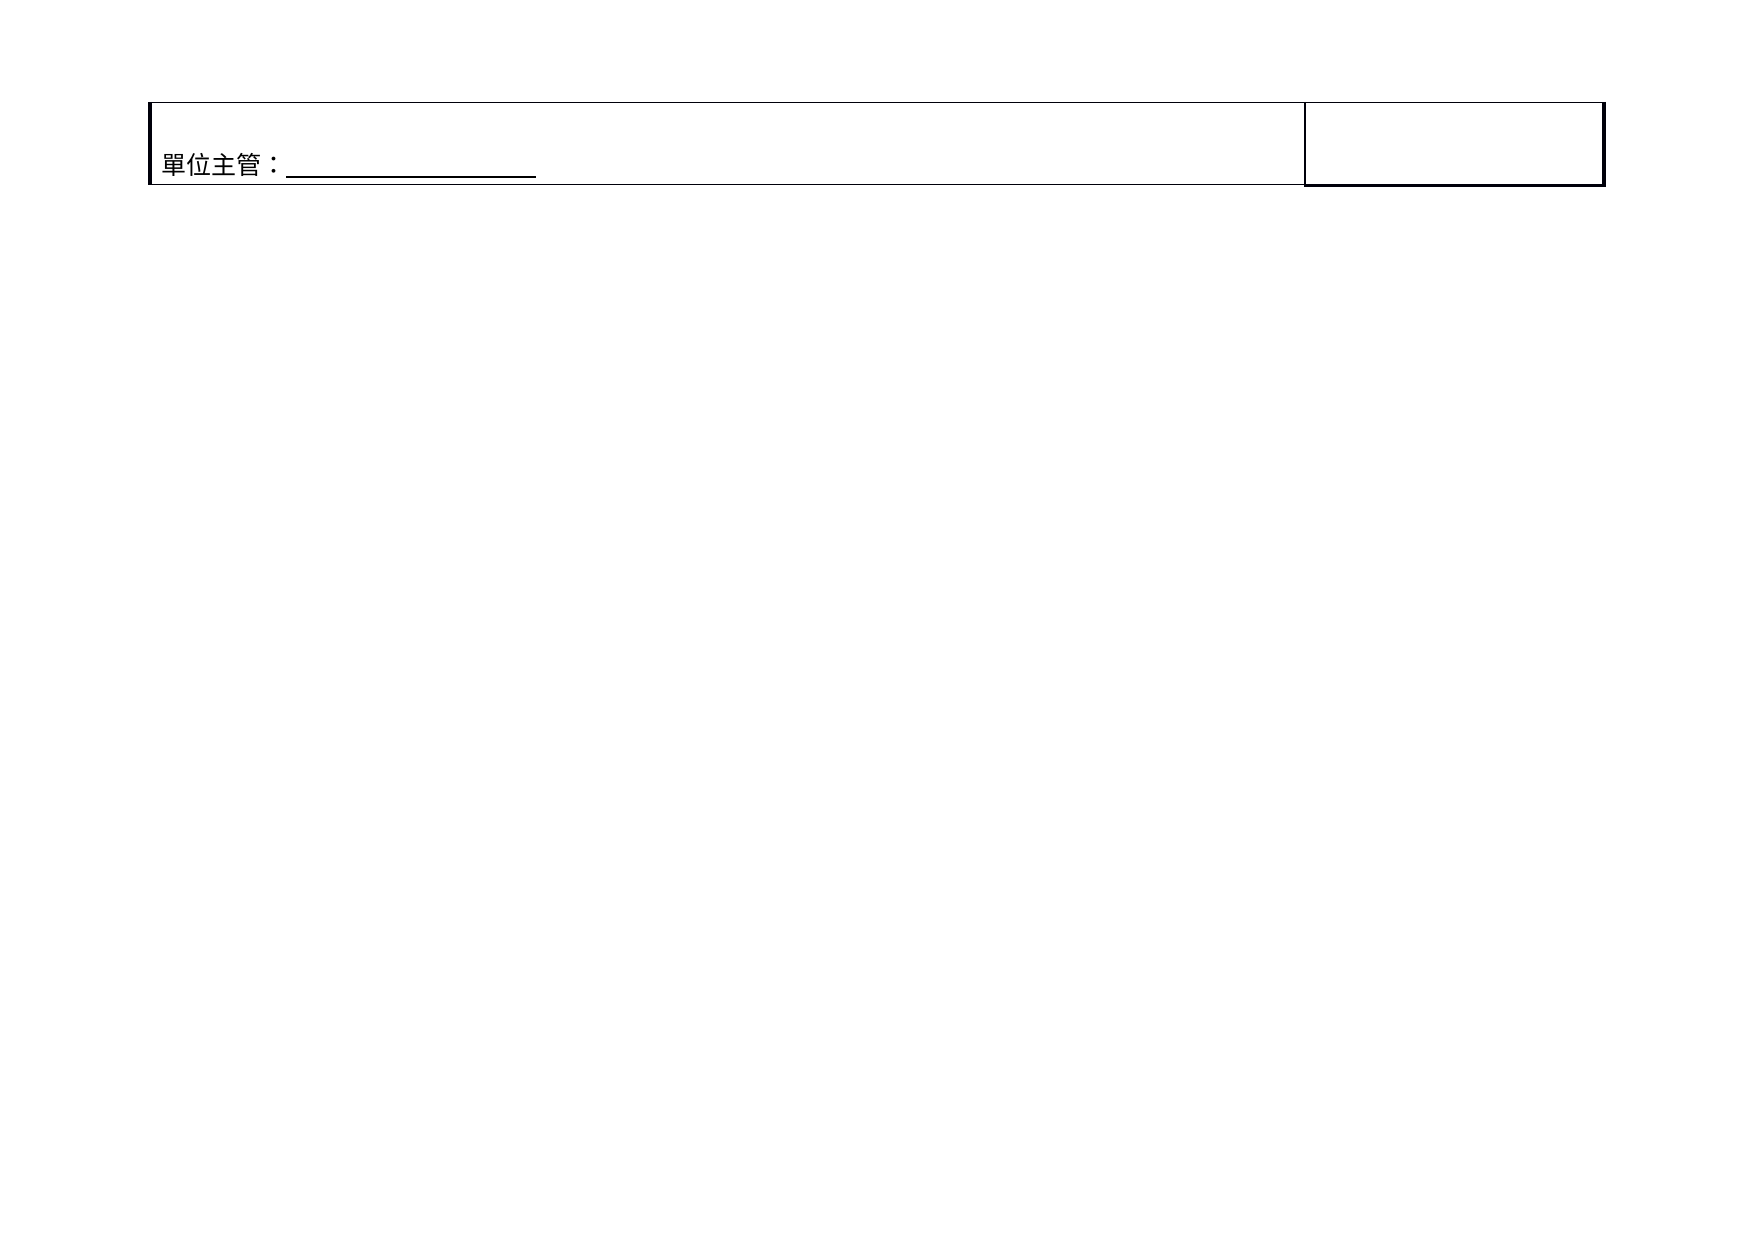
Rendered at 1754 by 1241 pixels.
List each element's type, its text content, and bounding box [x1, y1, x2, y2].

table_cell [1306, 103, 1602, 184]
table_cell 單位主管： [152, 103, 1304, 184]
